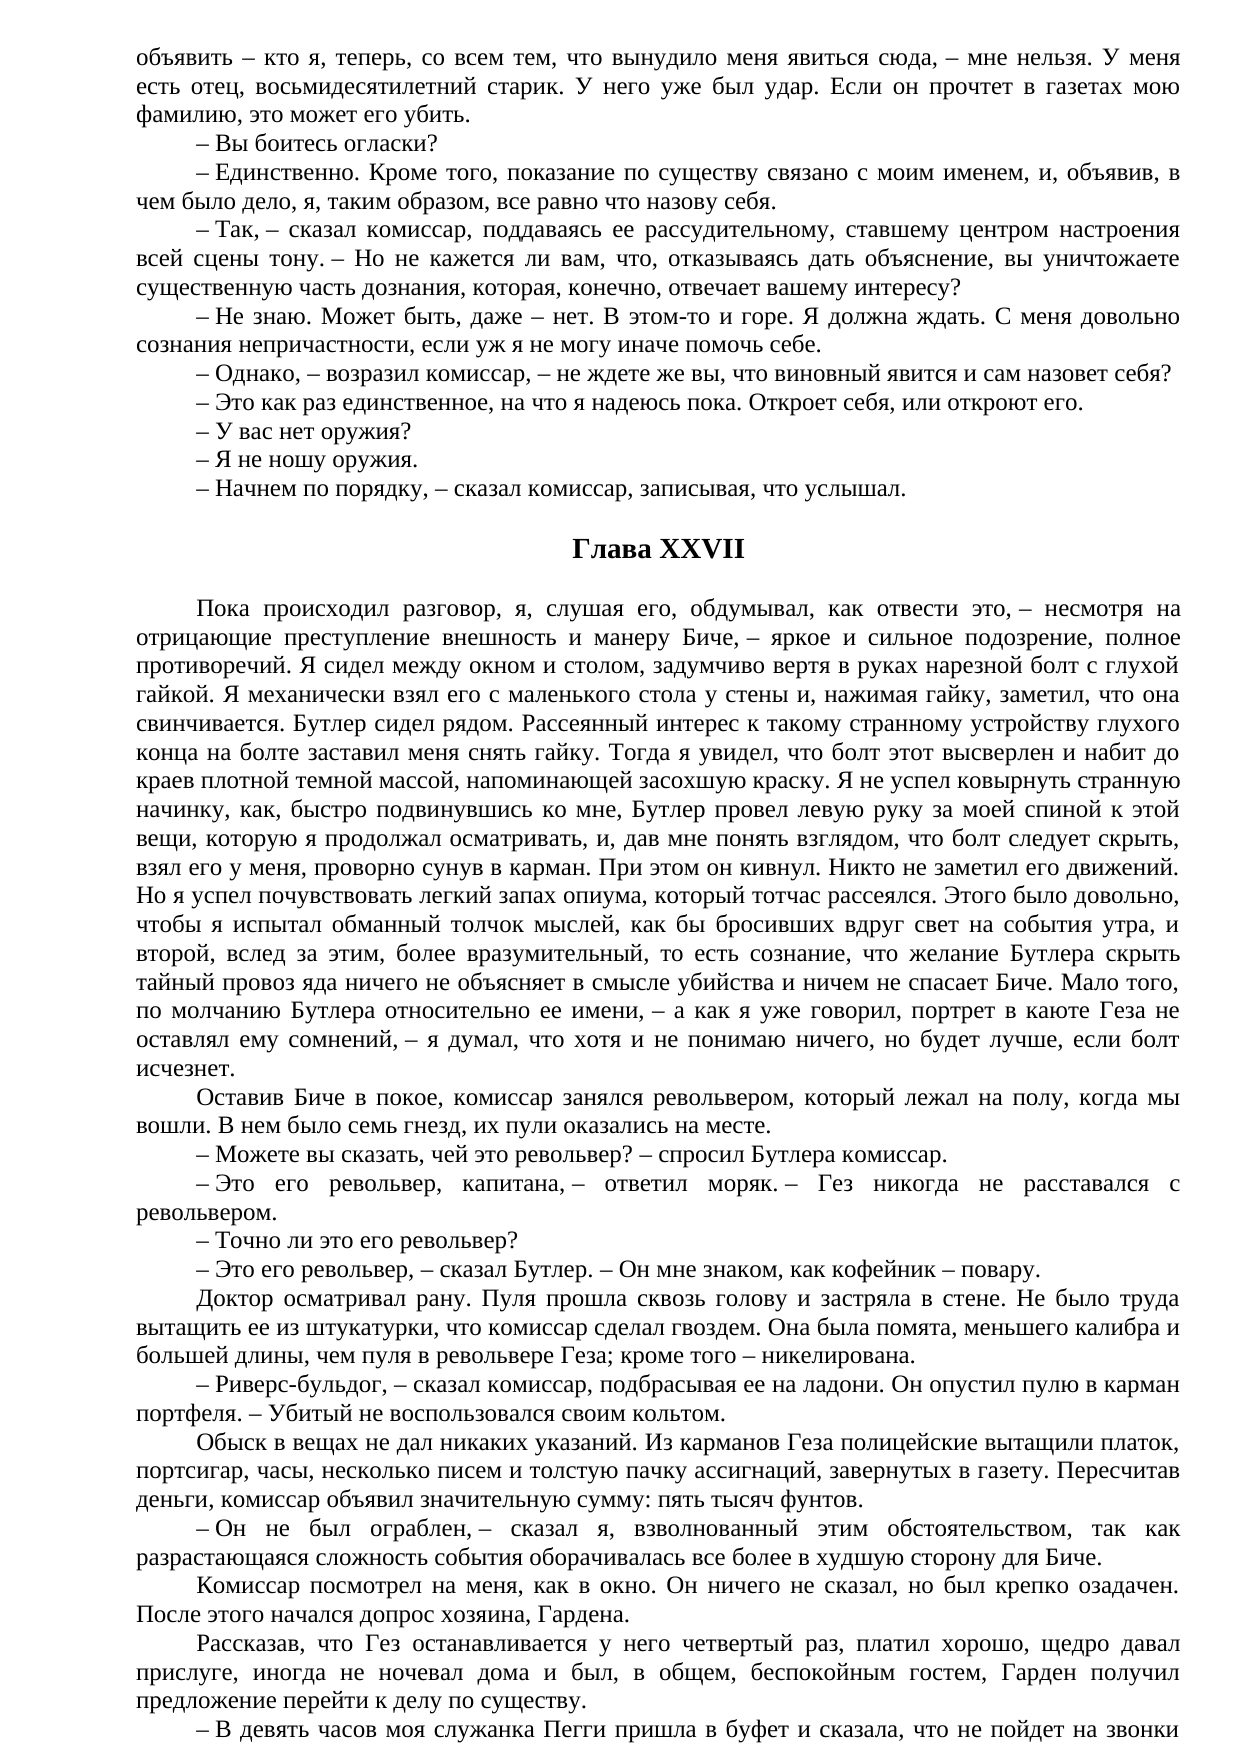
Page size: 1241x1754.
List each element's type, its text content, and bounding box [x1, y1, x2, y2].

text объявить – кто я, теперь, со всем тем, что вынудило меня явиться сюда, – мне нельзя. У меня есть отец, восьмидесятилетний старик. У него уже был удар. Если он прочтет в газетах мою фамилию, это может его убить. [136, 42, 1181, 128]
text – В девять часов моя служанка Пегги пришла в буфет и сказала, что не пойдет на звонки [136, 1714, 1181, 1743]
text – Вы боитесь огласки? [136, 128, 1181, 157]
text Оставив Биче в покое, комиссар занялся револьвером, который лежал на полу, когда мы вошли. В нем было семь гнезд, их пули оказались на месте. [136, 1082, 1181, 1139]
text – Начнем по порядку, – сказал комиссар, записывая, что услышал. [136, 473, 1181, 502]
text – Однако, – возразил комиссар, – не ждете же вы, что виновный явится и сам назовет себя? [136, 358, 1181, 387]
subtitle Глава XXVII [136, 531, 1181, 564]
text – Это как раз единственное, на что я надеюсь пока. Откроет себя, или откроют его. [136, 387, 1181, 416]
text – Это его револьвер, – сказал Бутлер. – Он мне знаком, как кофейник – повару. [136, 1254, 1181, 1283]
text – Это его револьвер, капитана, – ответил моряк. – Гез никогда не расставался с револьвером. [136, 1168, 1181, 1226]
text – Я не ношу оружия. [136, 444, 1181, 473]
text – Так, – сказал комиссар, поддаваясь ее рассудительному, ставшему центром настроения всей сцены тону. – Но не кажется ли вам, что, отказываясь дать объяснение, вы уничтожаете существенную часть дознания, которая, конечно, отвечает вашему интересу? [136, 214, 1181, 301]
text – Единственно. Кроме того, показание по существу связано с моим именем, и, объявив, в чем было дело, я, таким образом, все равно что назову себя. [136, 157, 1181, 214]
text Комиссар посмотрел на меня, как в окно. Он ничего не сказал, но был крепко озадачен. После этого начался допрос хозяина, Гардена. [136, 1571, 1181, 1628]
text – Точно ли это его револьвер? [136, 1226, 1181, 1254]
text Обыск в вещах не дал никаких указаний. Из карманов Геза полицейские вытащили платок, портсигар, часы, несколько писем и толстую пачку ассигнаций, завернутых в газету. Пересчитав деньги, комиссар объявил значительную сумму: пять тысяч фунтов. [136, 1427, 1181, 1513]
text – Он не был ограблен, – сказал я, взволнованный этим обстоятельством, так как разрастающаяся сложность события оборачивалась все более в худшую сторону для Биче. [136, 1513, 1181, 1571]
text Рассказав, что Гез останавливается у него четвертый раз, платил хорошо, щедро давал прислуге, иногда не ночевал дома и был, в общем, беспокойным гостем, Гарден получил предложение перейти к делу по существу. [136, 1628, 1181, 1714]
text – У вас нет оружия? [136, 416, 1181, 444]
text – Риверс-бульдог, – сказал комиссар, подбрасывая ее на ладони. Он опустил пулю в карман портфеля. – Убитый не воспользовался своим кольтом. [136, 1369, 1181, 1427]
text – Можете вы сказать, чей это револьвер? – спросил Бутлера комиссар. [136, 1139, 1181, 1168]
text Пока происходил разговор, я, слушая его, обдумывал, как отвести это, – несмотря на отрицающие преступление внешность и манеру Биче, – яркое и сильное подозрение, полное противоречий. Я сидел между окном и столом, задумчиво вертя в руках нарезной болт с глухой гайкой. Я механически взял его с маленького стола у стены и, нажимая гайку, заметил, что она свинчивается. Бутлер сидел рядом. Рассеянный интерес к такому странному устройству глухого конца на болте заставил меня снять гайку. Тогда я увидел, что болт этот высверлен и набит до краев плотной темной массой, напоминающей засохшую краску. Я не успел ковырнуть странную начинку, как, быстро подвинувшись ко мне, Бутлер провел левую руку за моей спиной к этой вещи, которую я продолжал осматривать, и, дав мне понять взглядом, что болт следует скрыть, взял его у меня, проворно сунув в карман. При этом он кивнул. Никто не заметил его движений. Но я успел почувствовать легкий запах опиума, который тотчас рассеялся. Этого было довольно, чтобы я испытал обманный толчок мыслей, как бы бросивших вдруг свет на события утра, и второй, вслед за этим, более вразумительный, то есть сознание, что желание Бутлера скрыть тайный провоз яда ничего не объясняет в смысле убийства и ничем не спасает Биче. Мало того, по молчанию Бутлера относительно ее имени, – а как я уже говорил, портрет в каюте Геза не оставлял ему сомнений, – я думал, что хотя и не понимаю ничего, но будет лучше, если болт исчезнет. [136, 593, 1181, 1082]
text Доктор осматривал рану. Пуля прошла сквозь голову и застряла в стене. Не было труда вытащить ее из штукатурки, что комиссар сделал гвоздем. Она была помята, меньшего калибра и большей длины, чем пуля в револьвере Геза; кроме того – никелирована. [136, 1283, 1181, 1369]
text – Не знаю. Может быть, даже – нет. В этом-то и горе. Я должна ждать. С меня довольно сознания непричастности, если уж я не могу иначе помочь себе. [136, 301, 1181, 358]
